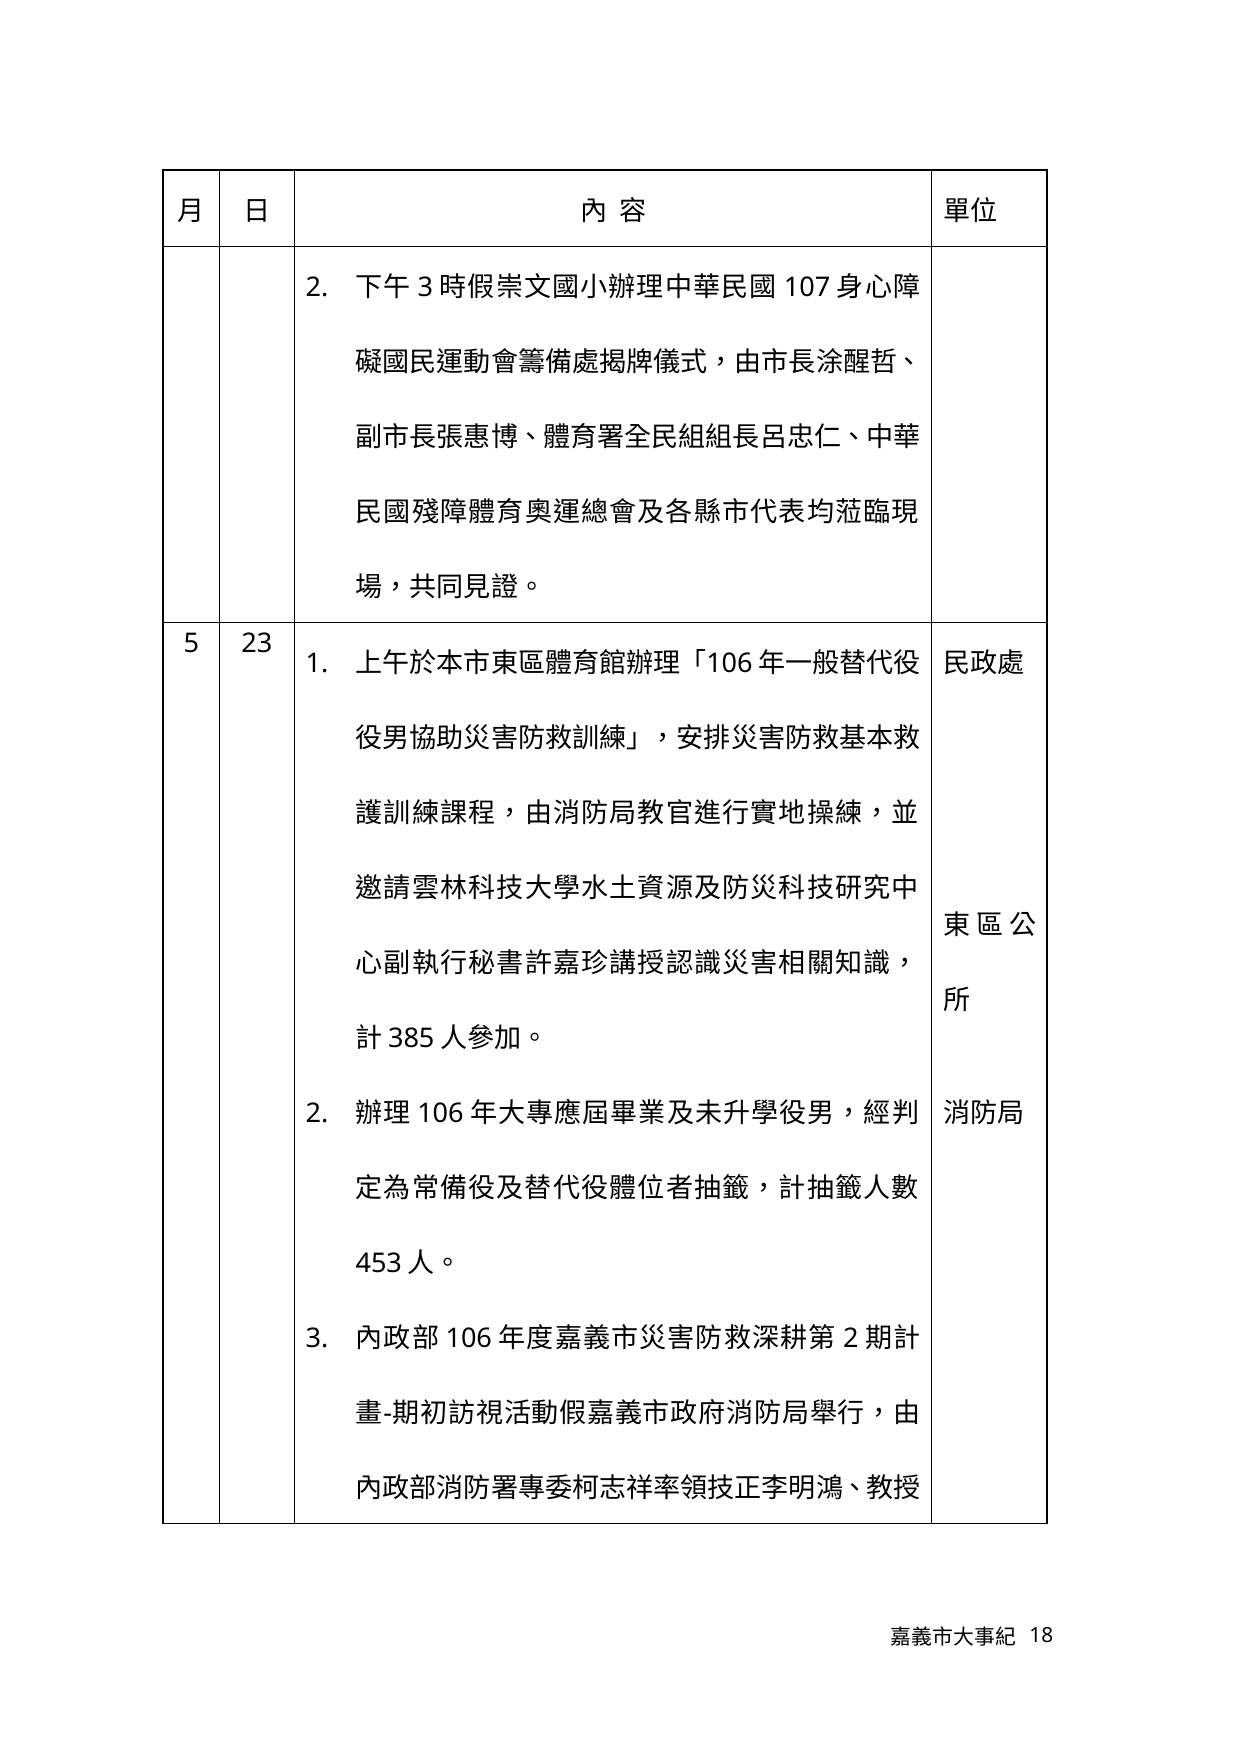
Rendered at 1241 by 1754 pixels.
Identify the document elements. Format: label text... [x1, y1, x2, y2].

table_cell [164, 247, 219, 622]
table_cell [932, 247, 1046, 622]
table_cell 民政處 東區公所 消防局 [932, 623, 1046, 1523]
table_header 單位 [932, 171, 1046, 246]
table_header 日 [220, 171, 294, 246]
table_cell 23 [220, 623, 294, 1523]
table_header 月 [164, 171, 219, 246]
table_cell [220, 247, 294, 622]
table_cell 嘉義市民生北路民族路雨水下水道工程(第一期) 申報開工。 下午3時假崇文國小辦理中華民國107身心障礙國民運動會籌備處揭牌儀式，由市長涂醒哲、副市長張惠博、體育署全民組組長呂忠仁、中華民國殘障體育奧運總會及各縣市代表均蒞臨現場，共同見證。 [295, 247, 931, 622]
table_cell 5 [164, 623, 219, 1523]
table_header 內 容 [295, 171, 931, 246]
table_cell 上午於本市東區體育館辦理「106年一般替代役役男協助災害防救訓練」，安排災害防救基本救護訓練課程，由消防局教官進行實地操練，並邀請雲林科技大學水土資源及防災科技研究中心副執行秘書許嘉珍講授認識災害相關知識，計385人參加。 辦理106年大專應屆畢業及未升學役男，經判定為常備役及替代役體位者抽籤，計抽籤人數453人。 內政部106年度嘉義市災害防救深耕第2期計畫-期初訪視活動假嘉義市政府消防局舉行，由內政部消防署專委柯志祥率領技正李明鴻、教授 [295, 623, 931, 1523]
